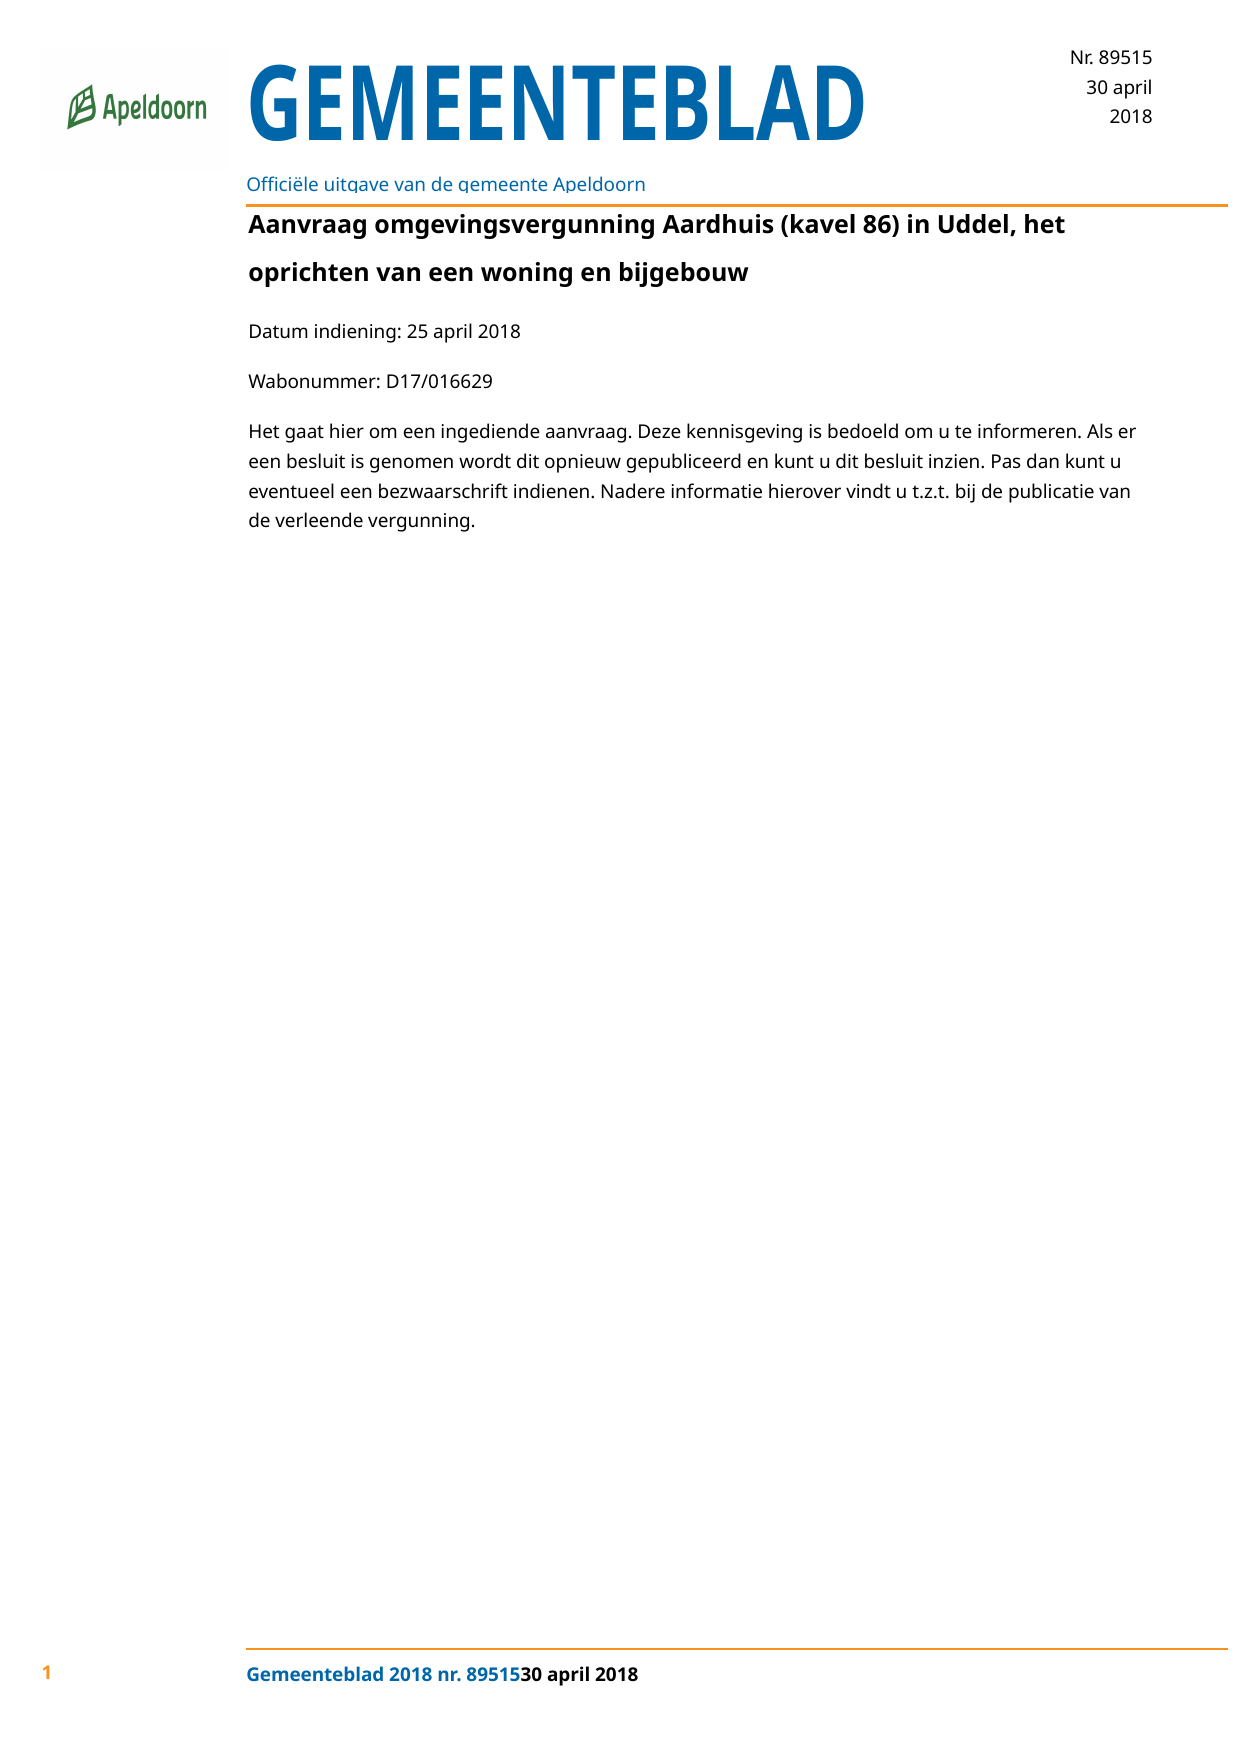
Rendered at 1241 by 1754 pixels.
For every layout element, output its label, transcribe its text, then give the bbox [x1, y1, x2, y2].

text Aanvraag omgevingsvergunning Aardhuis (kavel 86) in Uddel, het oprichten van een woning en bijgebouw [248, 207, 1152, 288]
text Het gaat hier om een ingediende aanvraag. Deze kennisgeving is bedoeld om u te informeren. Als er een besluit is genomen wordt dit opnieuw gepubliceerd en kunt u dit besluit inzien. Pas dan kunt u eventueel een bezwaarschrift indienen. Nadere informatie hierover vindt u t.z.t. bij de publicatie van de verleende vergunning. [248, 419, 1152, 533]
text Wabonummer: D17/016629 [248, 368, 1152, 394]
text Datum indiening: 25 april 2018 [248, 318, 1152, 344]
picture [41, 47, 231, 172]
